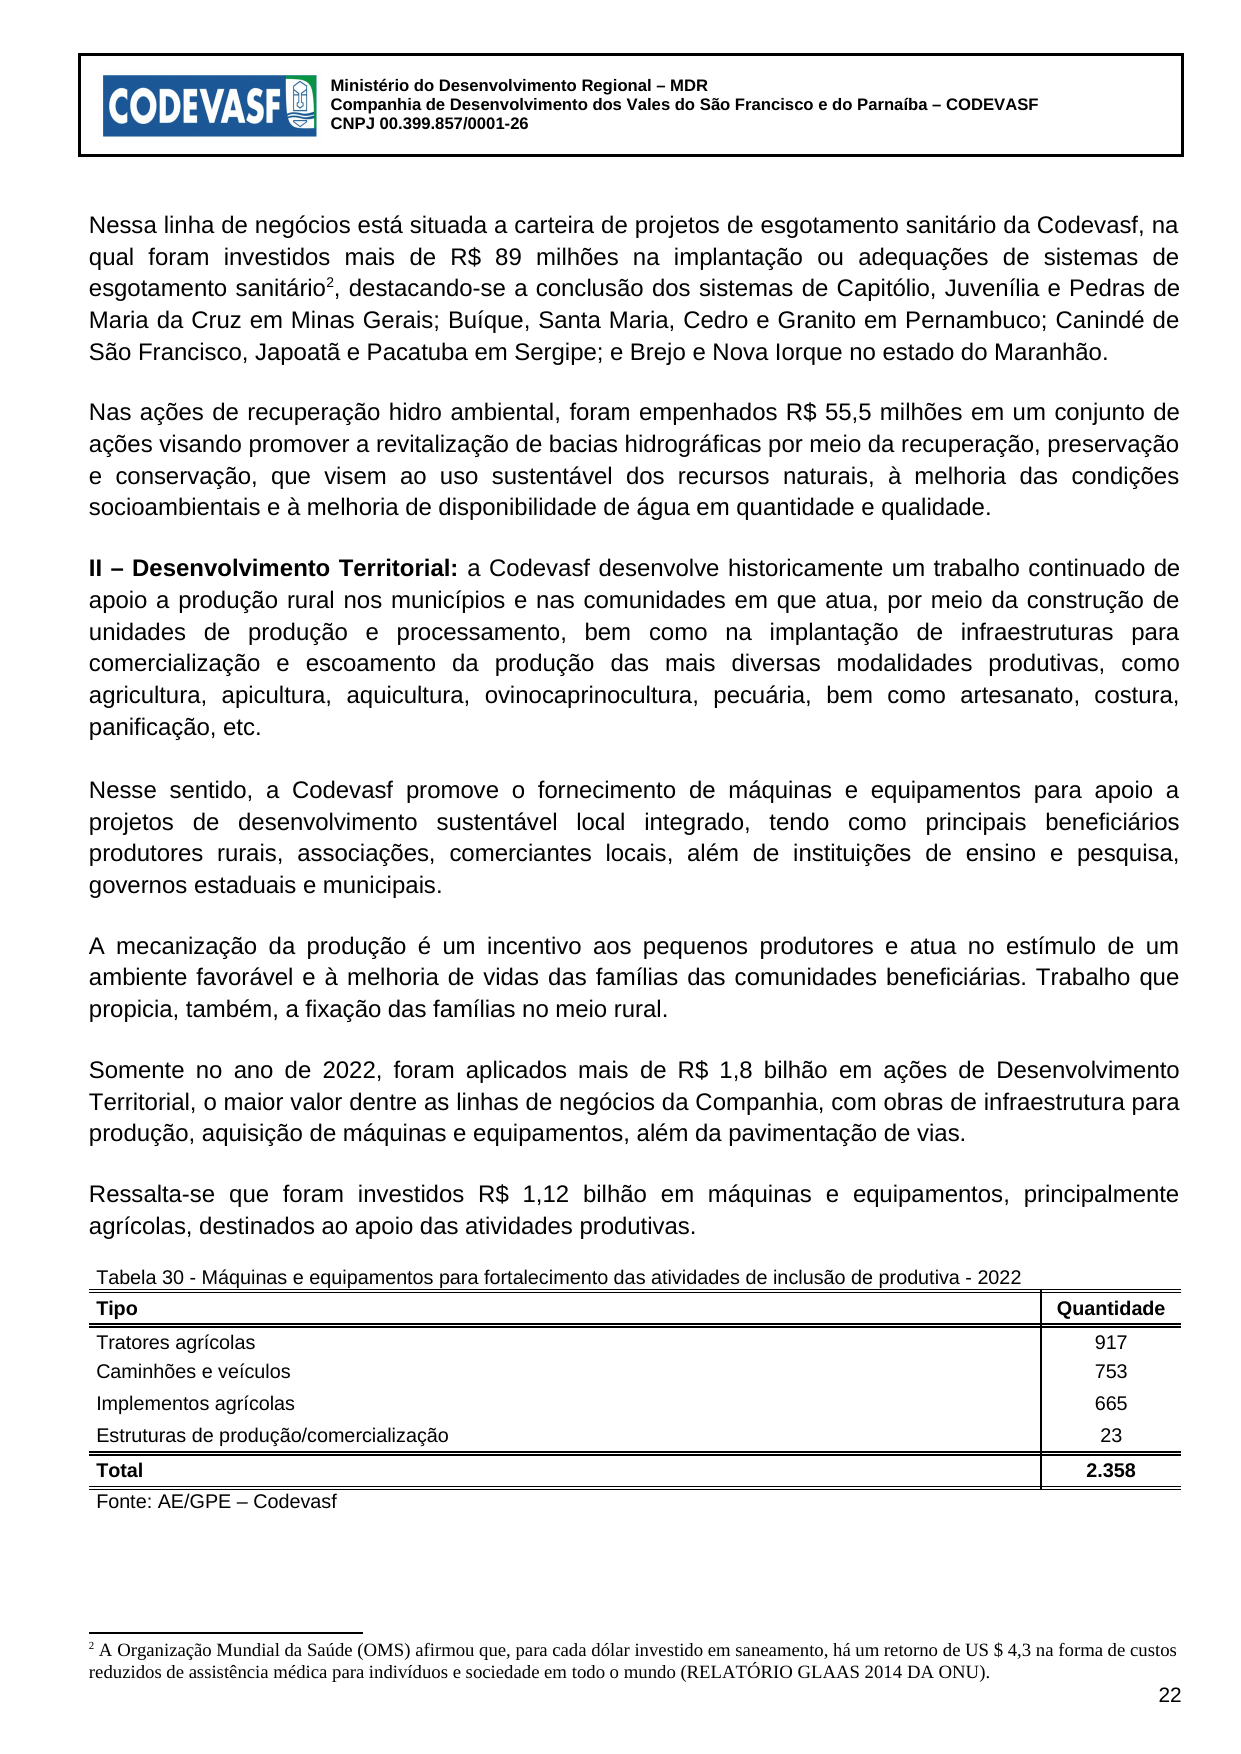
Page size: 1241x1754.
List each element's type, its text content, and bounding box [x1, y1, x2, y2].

table_cell 665 [1042, 1387, 1181, 1418]
table_cell Quantidade [1042, 1293, 1181, 1323]
text II – Desenvolvimento Territorial: a Codevasf desenvolve historicamente um trabalho continuado de apoio a produção rural nos municípios e nas comunidades em que atua, por meio da construção de unidades de produção e processamento, bem como na implantação de infraestruturas para comercialização e escoamento da produção das mais diversas modalidades produtivas, como agricultura, apicultura, aquicultura, ovinocaprinocultura, pecuária, bem como artesanato, costura, panificação, etc. [89, 554, 1181, 740]
text Nesse sentido, a Codevasf promove o fornecimento de máquinas e equipamentos para apoio a projetos de desenvolvimento sustentável local integrado, tendo como principais beneficiários produtores rurais, associações, comerciantes locais, além de instituições de ensino e pesquisa, governos estaduais e municipais. [89, 776, 1181, 898]
table_cell Total [89, 1456, 1040, 1486]
table_cell 2.358 [1042, 1456, 1181, 1486]
table_header Tabela 30 - Máquinas e equipamentos para fortalecimento das atividades de inclusão de produtiva - 2022 [89, 1243, 1041, 1289]
table_cell Implementos agrícolas [89, 1387, 1040, 1418]
table_cell Tipo [89, 1293, 1040, 1323]
picture [97, 69, 323, 145]
text Somente no ano de 2022, foram aplicados mais de R$ 1,8 bilhão em ações de Desenvolvimento Territorial, o maior valor dentre as linhas de negócios da Companhia, com obras de infraestrutura para produção, aquisição de máquinas e equipamentos, além da pavimentação de vias. [89, 1056, 1181, 1147]
table_cell 23 [1042, 1419, 1181, 1451]
table_cell 753 [1042, 1356, 1181, 1387]
text Nas ações de recuperação hidro ambiental, foram empenhados R$ 55,5 milhões em um conjunto de ações visando promover a revitalização de bacias hidrográficas por meio da recuperação, preservação e conservação, que visem ao uso sustentável dos recursos naturais, à melhoria das condições socioambientais e à melhoria de disponibilidade de água em quantidade e qualidade. [89, 398, 1181, 521]
table_cell Caminhões e veículos [89, 1356, 1040, 1387]
text A mecanização da produção é um incentivo aos pequenos produtores e atua no estímulo de um ambiente favorável e à melhoria de vidas das famílias das comunidades beneficiárias. Trabalho que propicia, também, a fixação das famílias no meio rural. [89, 932, 1181, 1023]
table_cell [1041, 1490, 1181, 1536]
table_cell Tratores agrícolas [89, 1328, 1040, 1356]
table_header [1041, 1243, 1181, 1289]
text Ressalta-se que foram investidos R$ 1,12 bilhão em máquinas e equipamentos, principalmente agrícolas, destinados ao apoio das atividades produtivas. [89, 1180, 1181, 1239]
table_cell Fonte: AE/GPE – Codevasf [89, 1490, 1041, 1536]
text Nessa linha de negócios está situada a carteira de projetos de esgotamento sanitário da Codevasf, na qual foram investidos mais de R$ 89 milhões na implantação ou adequações de sistemas de esgotamento sanitário, destacando-se a conclusão dos sistemas de Capitólio, Juvenília e Pedras de Maria da Cruz em Minas Gerais; Buíque, Santa Maria, Cedro e Granito em Pernambuco; Canindé de São Francisco, Japoatã e Pacatuba em Sergipe; e Brejo e Nova Iorque no estado do Maranhão. [89, 211, 1181, 365]
table_cell Estruturas de produção/comercialização [89, 1419, 1040, 1451]
table_cell 917 [1042, 1328, 1181, 1356]
text A Organização Mundial da Saúde (OMS) afirmou que, para cada dólar investido em saneamento, há um retorno de US $ 4,3 na forma de custos reduzidos de assistência médica para indivíduos e sociedade em todo o mundo (RELATÓRIO GLAAS 2014 DA ONU). [89, 1639, 1181, 1682]
